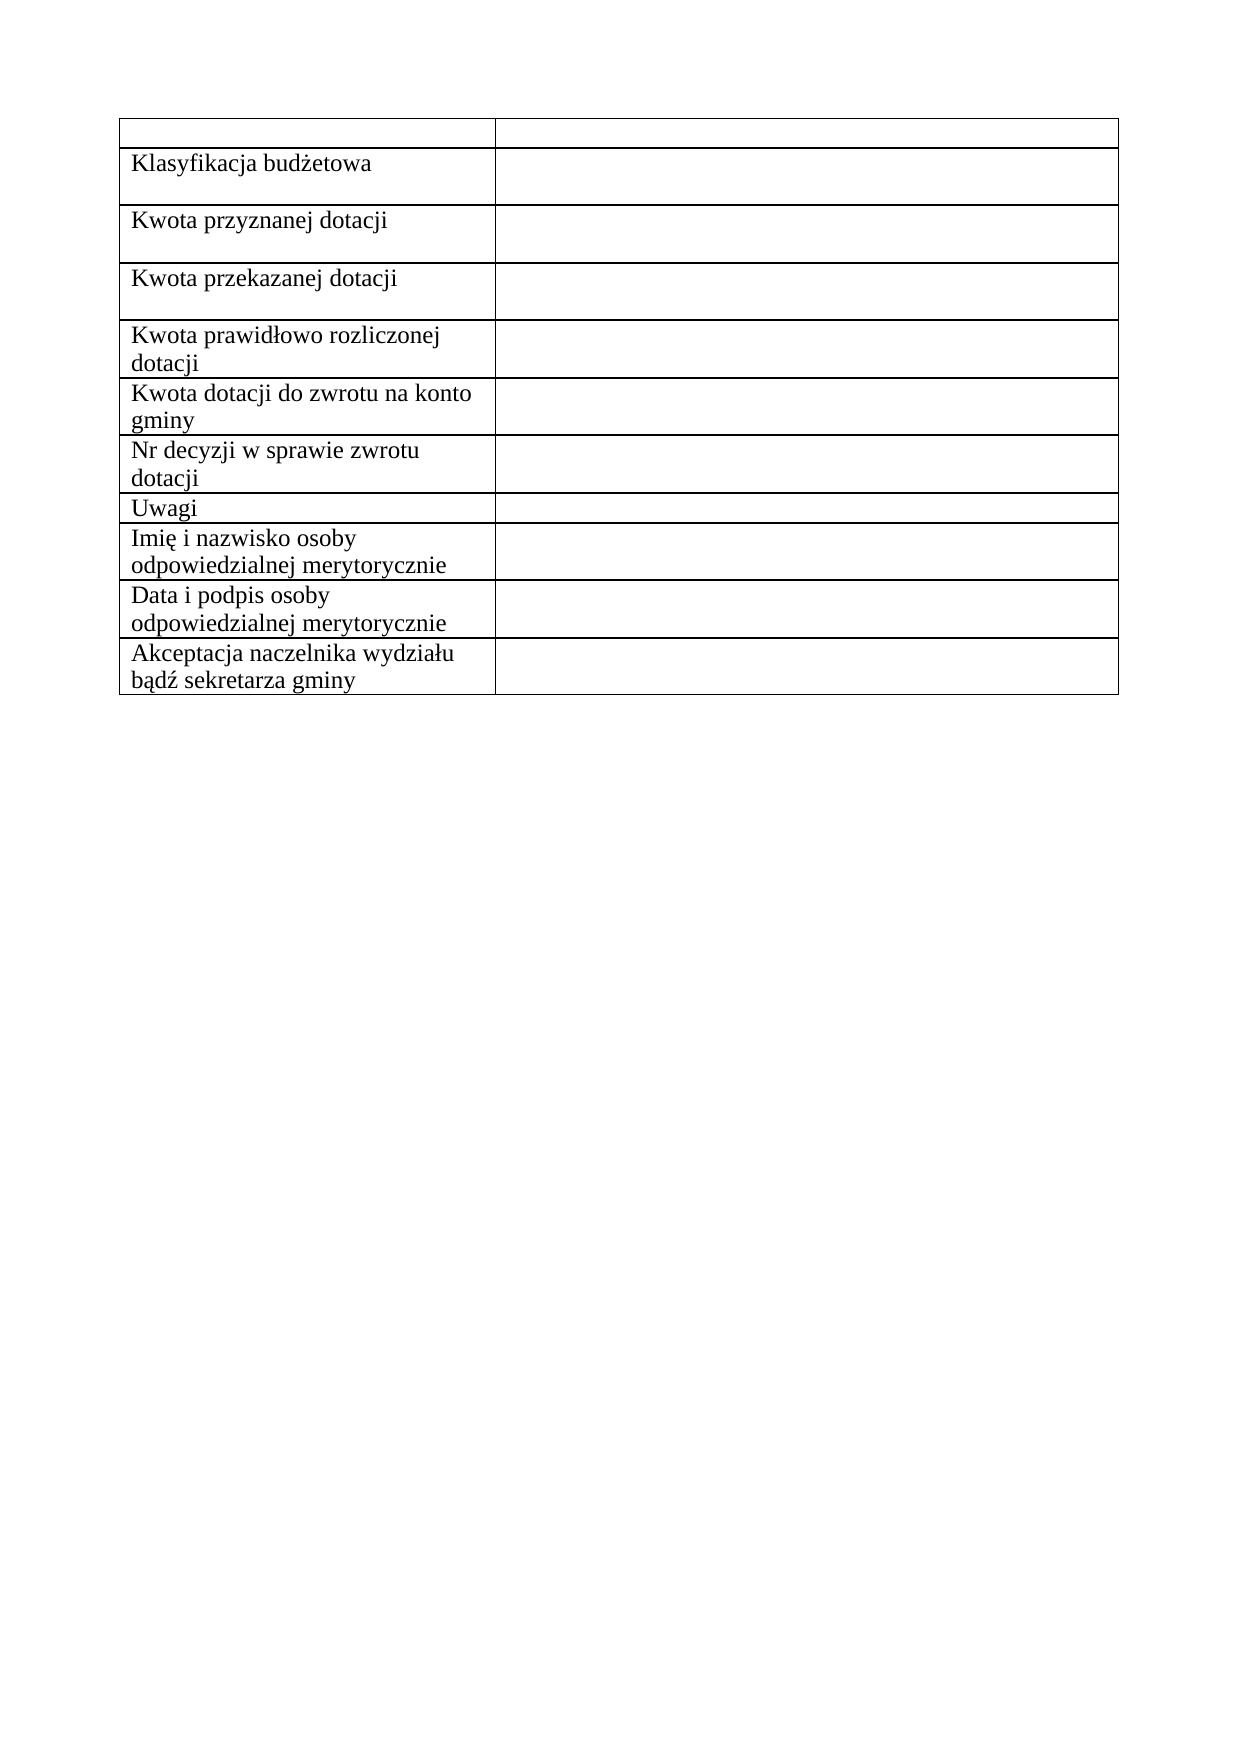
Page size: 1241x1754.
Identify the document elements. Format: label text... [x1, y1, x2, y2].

table_cell [496, 494, 1118, 522]
table_cell Imię i nazwisko osoby odpowiedzialnej merytorycznie [120, 524, 495, 579]
table_cell [496, 524, 1118, 579]
table_cell [496, 379, 1118, 434]
table_cell Kwota prawidłowo rozliczonej dotacji [120, 321, 495, 377]
table_cell Akceptacja naczelnika wydziału bądź sekretarza gminy [120, 639, 495, 694]
table_cell [496, 321, 1118, 377]
table_cell Nr decyzji w sprawie zwrotu dotacji [120, 436, 495, 492]
table_cell Klasyfikacja budżetowa [120, 149, 495, 204]
table_cell [120, 119, 495, 147]
table_cell [496, 149, 1118, 204]
table_cell Uwagi [120, 494, 495, 522]
table_cell [496, 264, 1118, 319]
table_cell Kwota dotacji do zwrotu na konto gminy [120, 379, 495, 434]
table_cell [496, 436, 1118, 492]
table_cell [496, 119, 1118, 147]
table_cell Data i podpis osoby odpowiedzialnej merytorycznie [120, 581, 495, 637]
table_cell Kwota przekazanej dotacji [120, 264, 495, 319]
table_cell [496, 581, 1118, 637]
table_cell Kwota przyznanej dotacji [120, 206, 495, 262]
table_cell [496, 206, 1118, 262]
table_cell [496, 639, 1118, 694]
